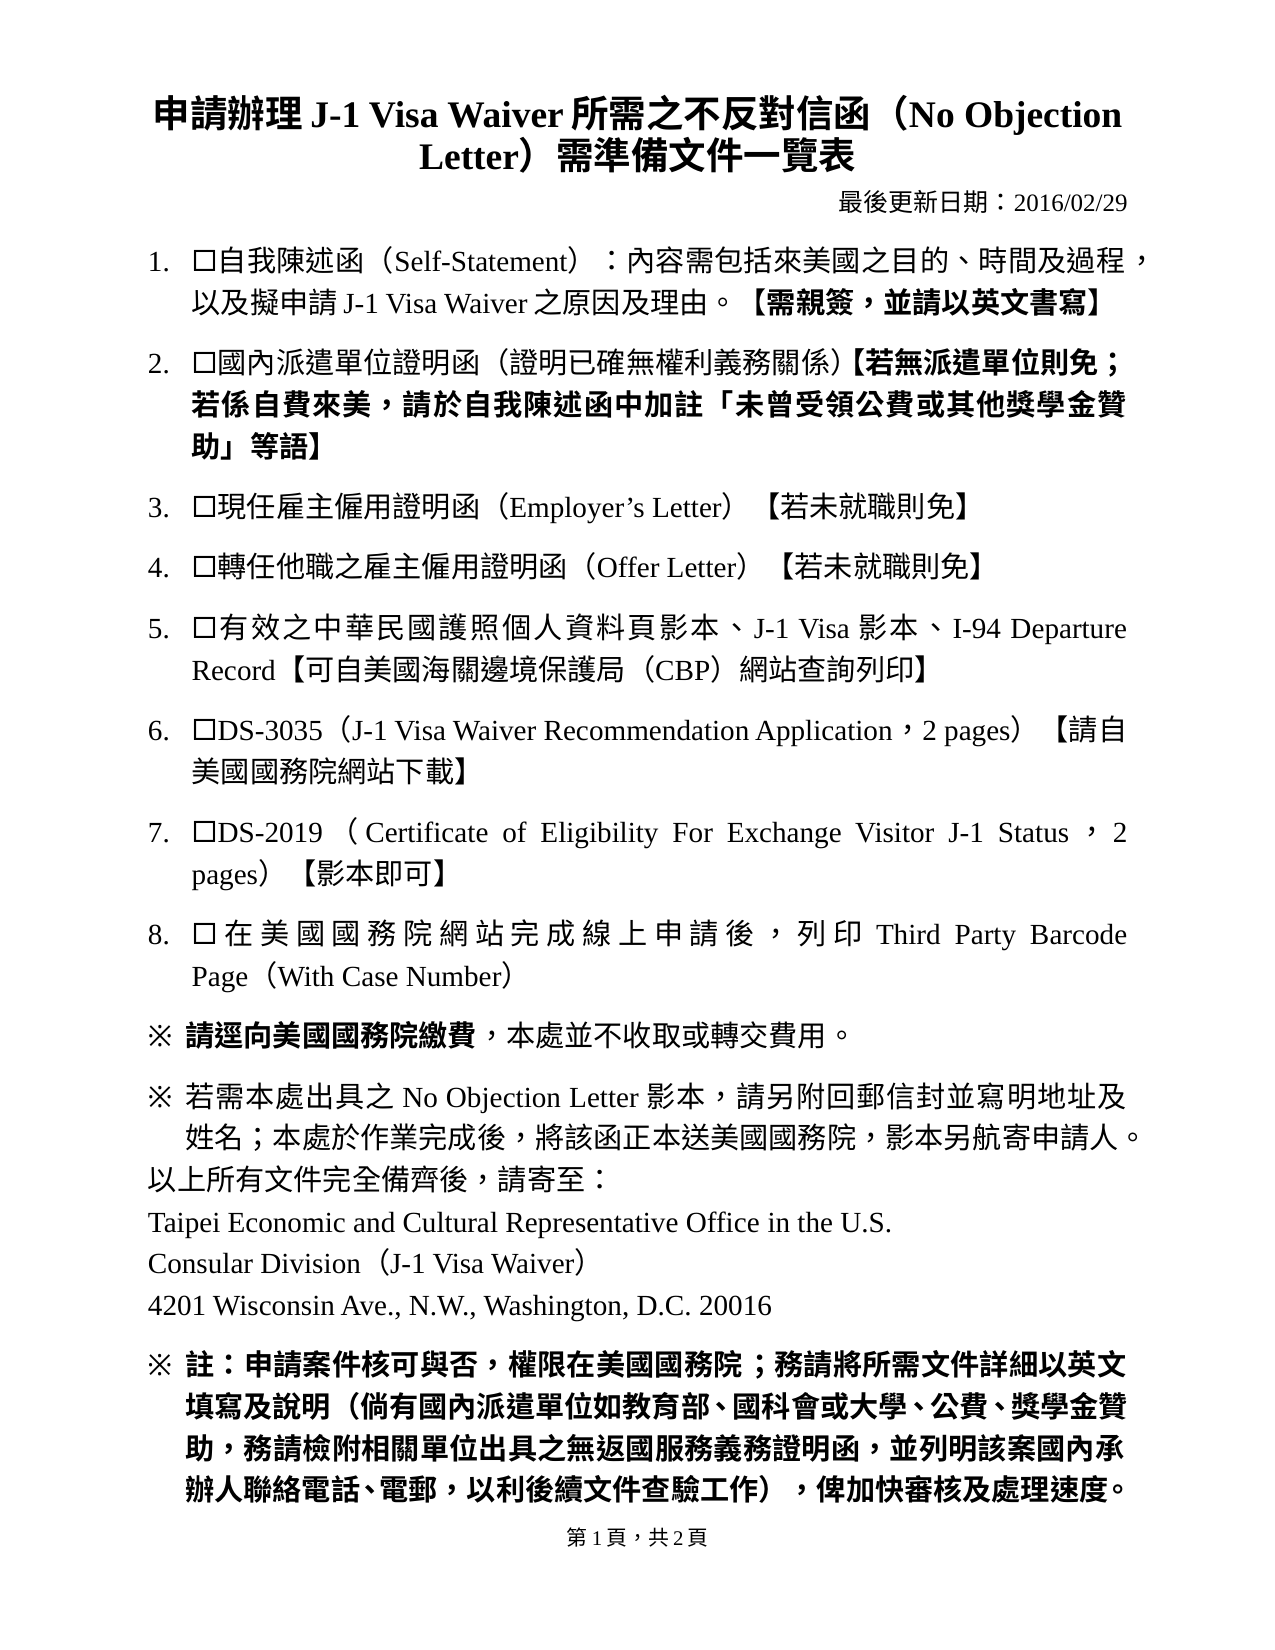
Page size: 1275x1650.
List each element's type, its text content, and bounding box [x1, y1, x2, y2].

list 國內派遣單位證明函（證明已確無權利義務關係）【若無派遣單位則免；若係自費來美，請於自我陳述函中加註「未曾受領公費或其他獎學金贊助」等語】 [148, 340, 1127, 465]
list DS-3035（J-1 Visa Waiver Recommendation Application，2 pages）【請自美國國務院網站下載】 [148, 707, 1127, 790]
list 若需本處出具之No Objection Letter影本，請另附回郵信封並寫明地址及姓名；本處於作業完成後，將該函正本送美國國務院，影本另航寄申請人。 [148, 1074, 1127, 1157]
list 轉任他職之雇主僱用證明函（Offer Letter）【若未就職則免】 [148, 544, 1127, 586]
text 4201 Wisconsin Ave., N.W., Washington, D.C. 20016 [148, 1282, 1127, 1324]
list 註：申請案件核可與否，權限在美國國務院；務請將所需文件詳細以英文填寫及說明（倘有國內派遣單位如教育部、國科會或大學、公費、獎學金贊助，務請檢附相關單位出具之無返國服務義務證明函，並列明該案國內承辦人聯絡電話、電郵，以利後續文件查驗工作），俾加快審核及處理速度。 [147, 1342, 1127, 1509]
list DS-2019（Certificate of Eligibility For Exchange Visitor J-1 Status，2 pages）【影本即可】 [148, 809, 1127, 892]
text 最後更新日期：2016/02/29 [185, 178, 1127, 219]
list 自我陳述函（Self-Statement）：內容需包括來美國之目的、時間及過程，以及擬申請J-1 Visa Waiver之原因及理由。【需親簽，並請以英文書寫】 [148, 238, 1127, 322]
list 有效之中華民國護照個人資料頁影本、J-1 Visa影本、I-94 Departure Record【可自美國海關邊境保護局（CBP）網站查詢列印】 [148, 605, 1127, 688]
list 現任雇主僱用證明函（Employer’s Letter）【若未就職則免】 [148, 484, 1127, 526]
list 請逕向美國國務院繳費，本處並不收取或轉交費用。 [148, 1013, 1127, 1055]
text Taipei Economic and Cultural Representative Office in the U.S. [148, 1199, 1127, 1240]
list 在美國國務院網站完成線上申請後，列印Third Party Barcode Page（With Case Number） [148, 911, 1127, 994]
text 以上所有文件完全備齊後，請寄至： [148, 1157, 1127, 1199]
text Consular Division（J-1 Visa Waiver） [148, 1240, 1127, 1282]
text 申請辦理J-1 Visa Waiver所需之不反對信函（No Objection Letter）需準備文件一覽表 [148, 94, 1127, 178]
